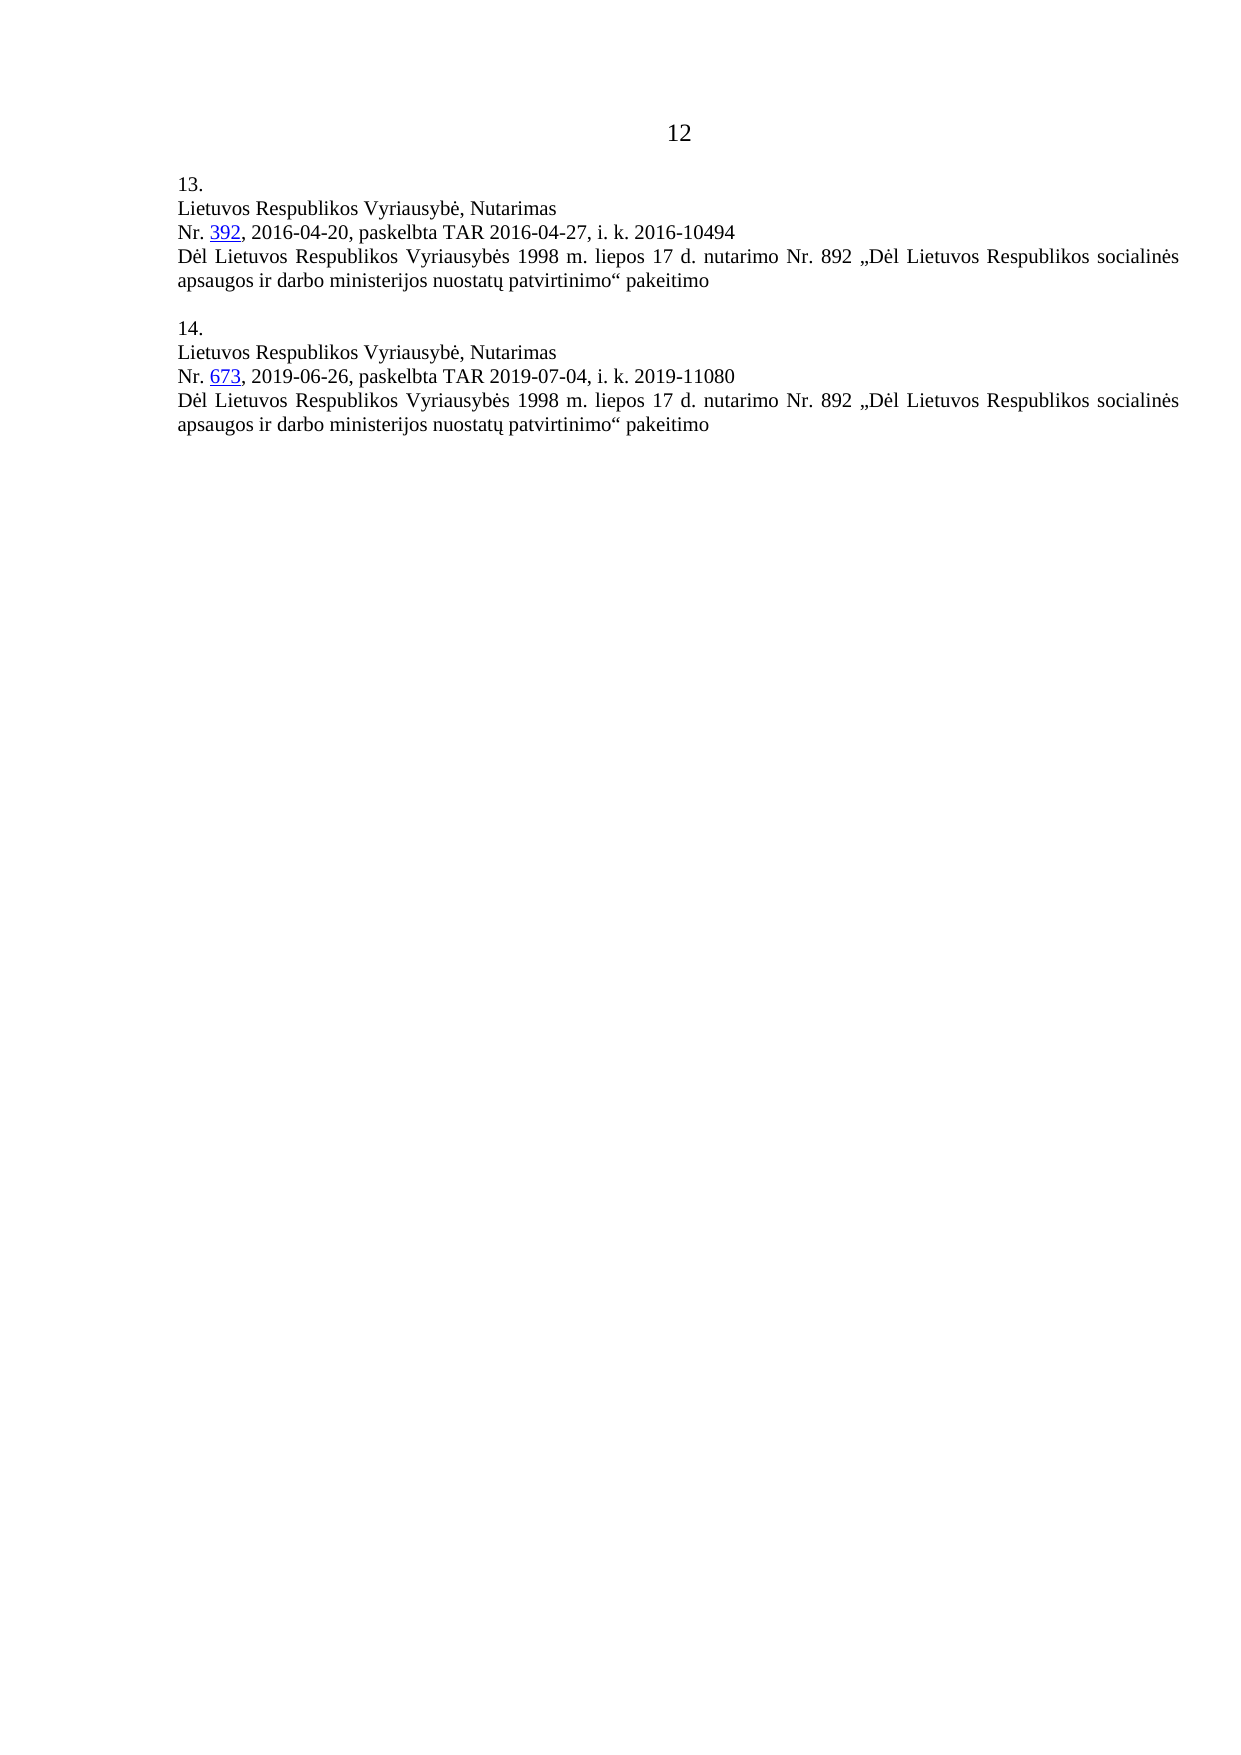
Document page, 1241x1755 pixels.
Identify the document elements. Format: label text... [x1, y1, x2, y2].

text 13. [177, 172, 1181, 196]
text Lietuvos Respublikos Vyriausybė, Nutarimas [177, 340, 1181, 364]
text Lietuvos Respublikos Vyriausybė, Nutarimas [177, 196, 1181, 220]
text 14. [177, 316, 1181, 340]
text Dėl Lietuvos Respublikos Vyriausybės 1998 m. liepos 17 d. nutarimo Nr. 892 „Dėl Lietuvos Respublikos socialinės apsaugos ir darbo ministerijos nuostatų patvirtinimo“ pakeitimo [177, 244, 1181, 292]
text Nr. 392, 2016-04-20, paskelbta TAR 2016-04-27, i. k. 2016-10494 [177, 220, 1181, 244]
text Nr. 673, 2019-06-26, paskelbta TAR 2019-07-04, i. k. 2019-11080 [177, 364, 1181, 388]
text Dėl Lietuvos Respublikos Vyriausybės 1998 m. liepos 17 d. nutarimo Nr. 892 „Dėl Lietuvos Respublikos socialinės apsaugos ir darbo ministerijos nuostatų patvirtinimo“ pakeitimo [177, 388, 1181, 436]
